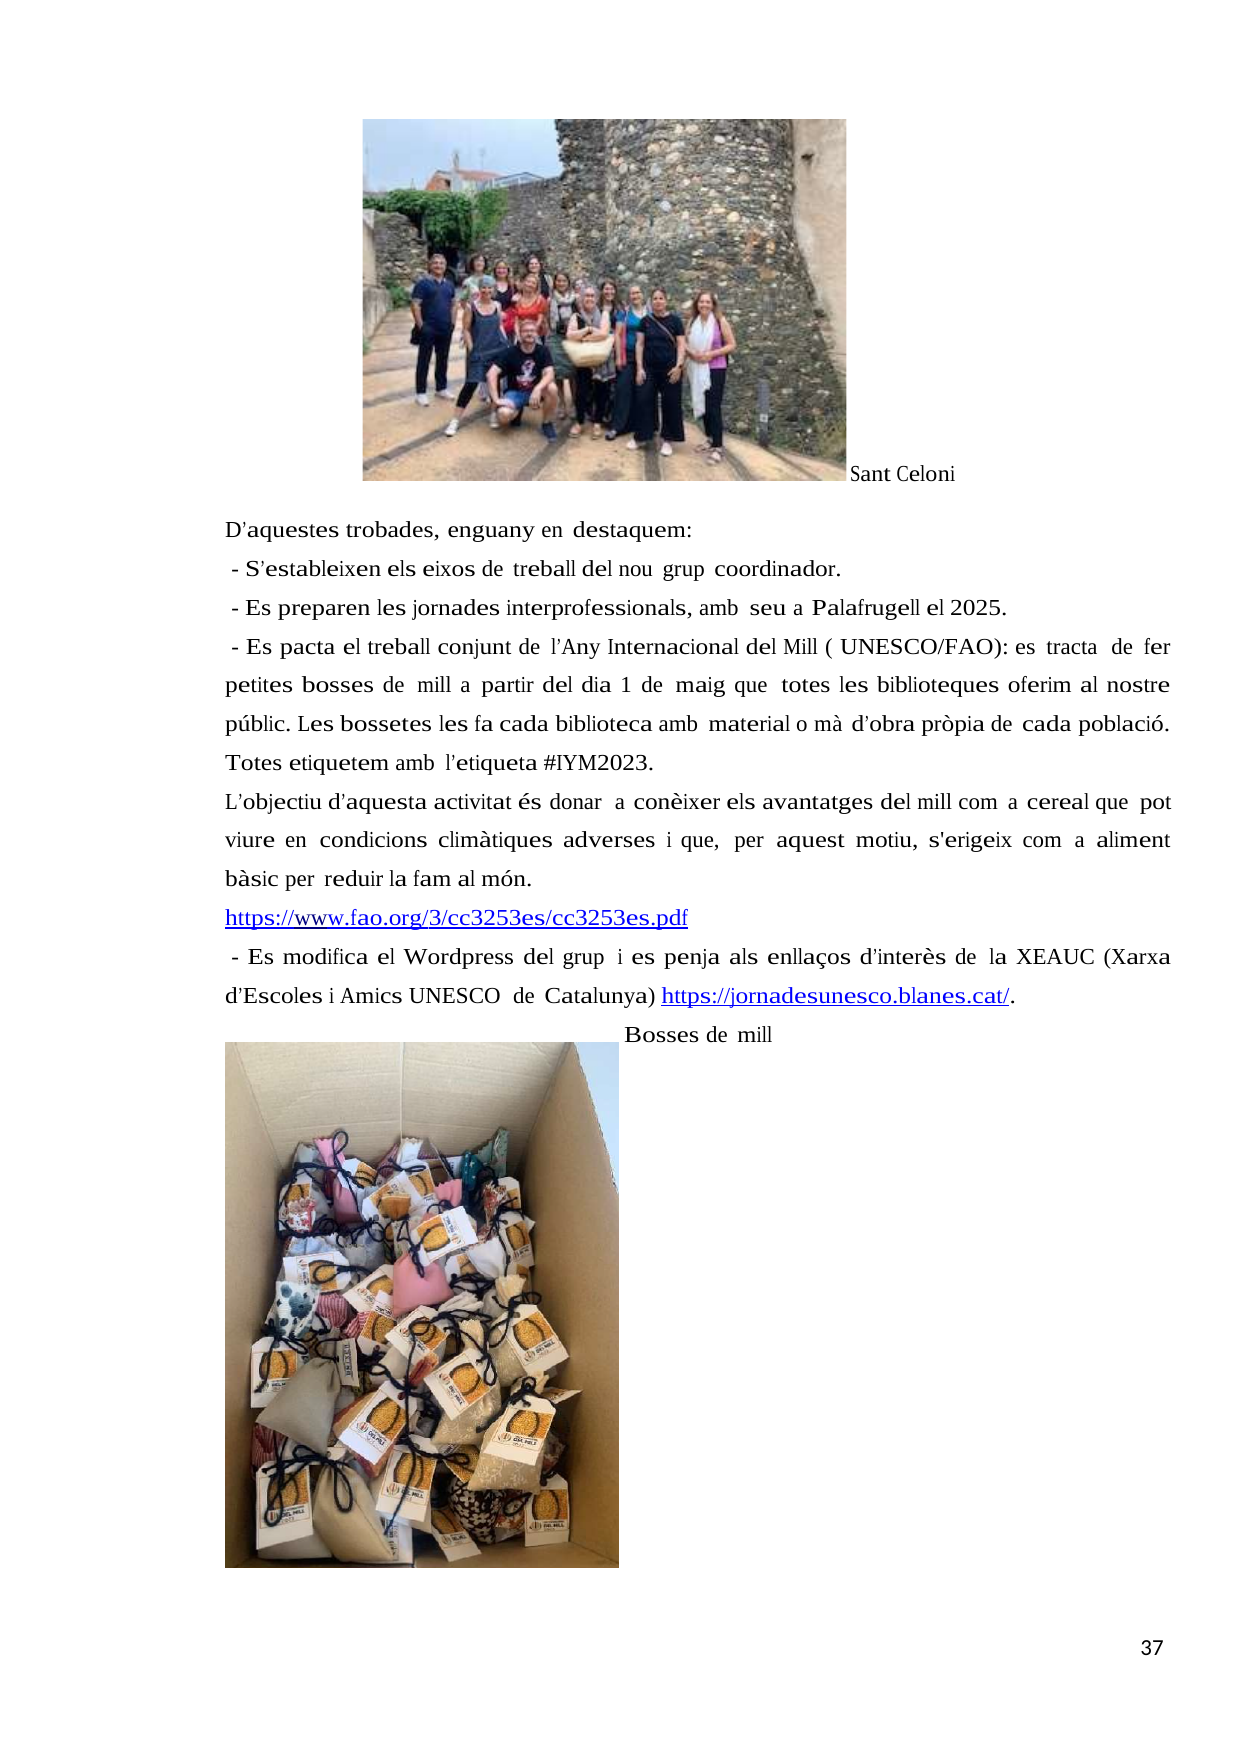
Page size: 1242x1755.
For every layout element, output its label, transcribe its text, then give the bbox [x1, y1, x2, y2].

text L’objectiu d’aquesta activitat és donar a conèixer els avantatges del mill com a cereal que pot viure en condicions climàtiques adverses i que, per aquest motiu, s'erigeix com a aliment bàsic per reduir la fam al món. [225, 788, 1171, 892]
text https://www.fao.org/3/cc3253es/cc3253es.pdf [225, 904, 694, 931]
text - S’estableixen els eixos de treball del nou grup coordinador. [231, 555, 851, 581]
text Sant Celoni [175, 460, 955, 486]
text - Es modifica el Wordpress del grup i es penja als enllaços d’interès de la XEAUC (Xarxa d’Escoles i Amics UNESCO de Catalunya) https://jornadesunesco.blanes.cat/. [225, 943, 1171, 1008]
text - Es preparen les jornades interprofessionals, amb seu a Palafrugell el 2025. [231, 594, 1013, 620]
text D’aquestes trobades, enguany en destaquem: [225, 516, 700, 542]
text Bosses de mill [225, 1021, 856, 1568]
text - Es pacta el treball conjunt de l’Any Internacional del Mill ( UNESCO/FAO): es tracta de fer petites bosses de mill a partir del dia 1 de maig que totes les biblioteques oferim al nostre públic. Les bossetes les fa cada biblioteca amb material o mà d’obra pròpia de cada població. Totes etiquetem amb l’etiqueta #IYM2023. [225, 633, 1171, 775]
